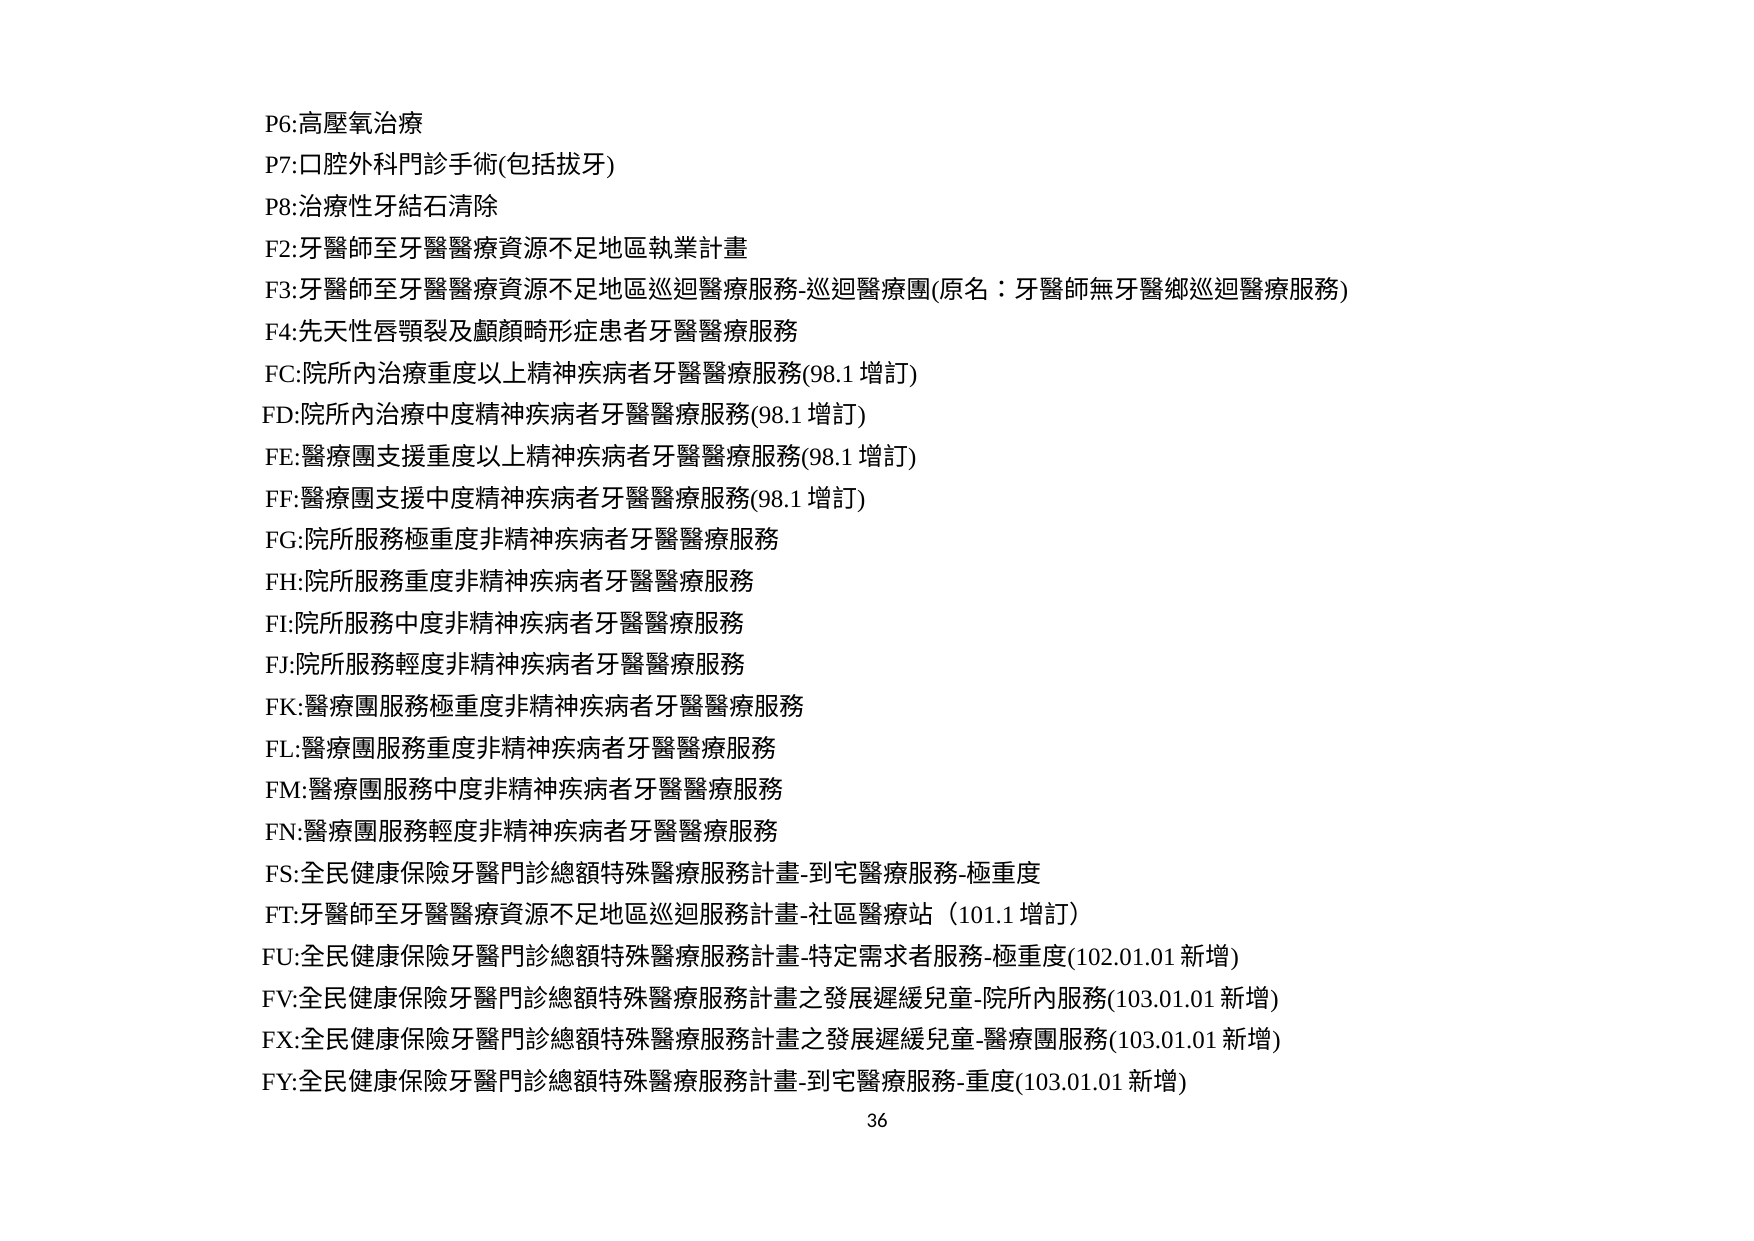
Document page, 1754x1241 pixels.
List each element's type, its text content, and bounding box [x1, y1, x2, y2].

table_cell P6:高壓氧治療 P7:口腔外科門診手術(包括拔牙) P8:治療性牙結石清除 F2:牙醫師至牙醫醫療資源不足地區執業計畫 F3:牙醫師至牙醫醫療資源不足地區巡迴醫療服務-巡迴醫療團(原名：牙醫師無牙醫鄉巡迴醫療服務) F4:先天性唇顎裂及顱顏畸形症患者牙醫醫療服務 FC:院所內治療重度以上精神疾病者牙醫醫療服務(98.1增訂) FD:院所內治療中度精神疾病者牙醫醫療服務(98.1增訂) FE:醫療團支援重度以上精神疾病者牙醫醫療服務(98.1增訂) FF:醫療團支援中度精神疾病者牙醫醫療服務(98.1增訂) FG:院所服務極重度非精神疾病者牙醫醫療服務 FH:院所服務重度非精神疾病者牙醫醫療服務 FI:院所服務中度非精神疾病者牙醫醫療服務 FJ:院所服務輕度非精神疾病者牙醫醫療服務 FK:醫療團服務極重度非精神疾病者牙醫醫療服務 FL:醫療團服務重度非精神疾病者牙醫醫療服務 FM:醫療團服務中度非精神疾病者牙醫醫療服務 FN:醫療團服務輕度非精神疾病者牙醫醫療服務 FS:全民健康保險牙醫門診總額特殊醫療服務計畫-到宅醫療服務-極重度 FT:牙醫師至牙醫醫療資源不足地區巡迴服務計畫-社區醫療站（101.1增訂） FU:全民健康保險牙醫門診總額特殊醫療服務計畫-特定需求者服務-極重度(102.01.01新增) FV:全民健康保險牙醫門診總額特殊醫療服務計畫之發展遲緩兒童-院所內服務(103.01.01新增) FX:全民健康保險牙醫門診總額特殊醫療服務計畫之發展遲緩兒童-醫療團服務(103.01.01新增) FY:全民健康保險牙醫門診總額特殊醫療服務計畫-到宅醫療服務-重度(103.01.01新增) [206, 98, 1626, 1098]
